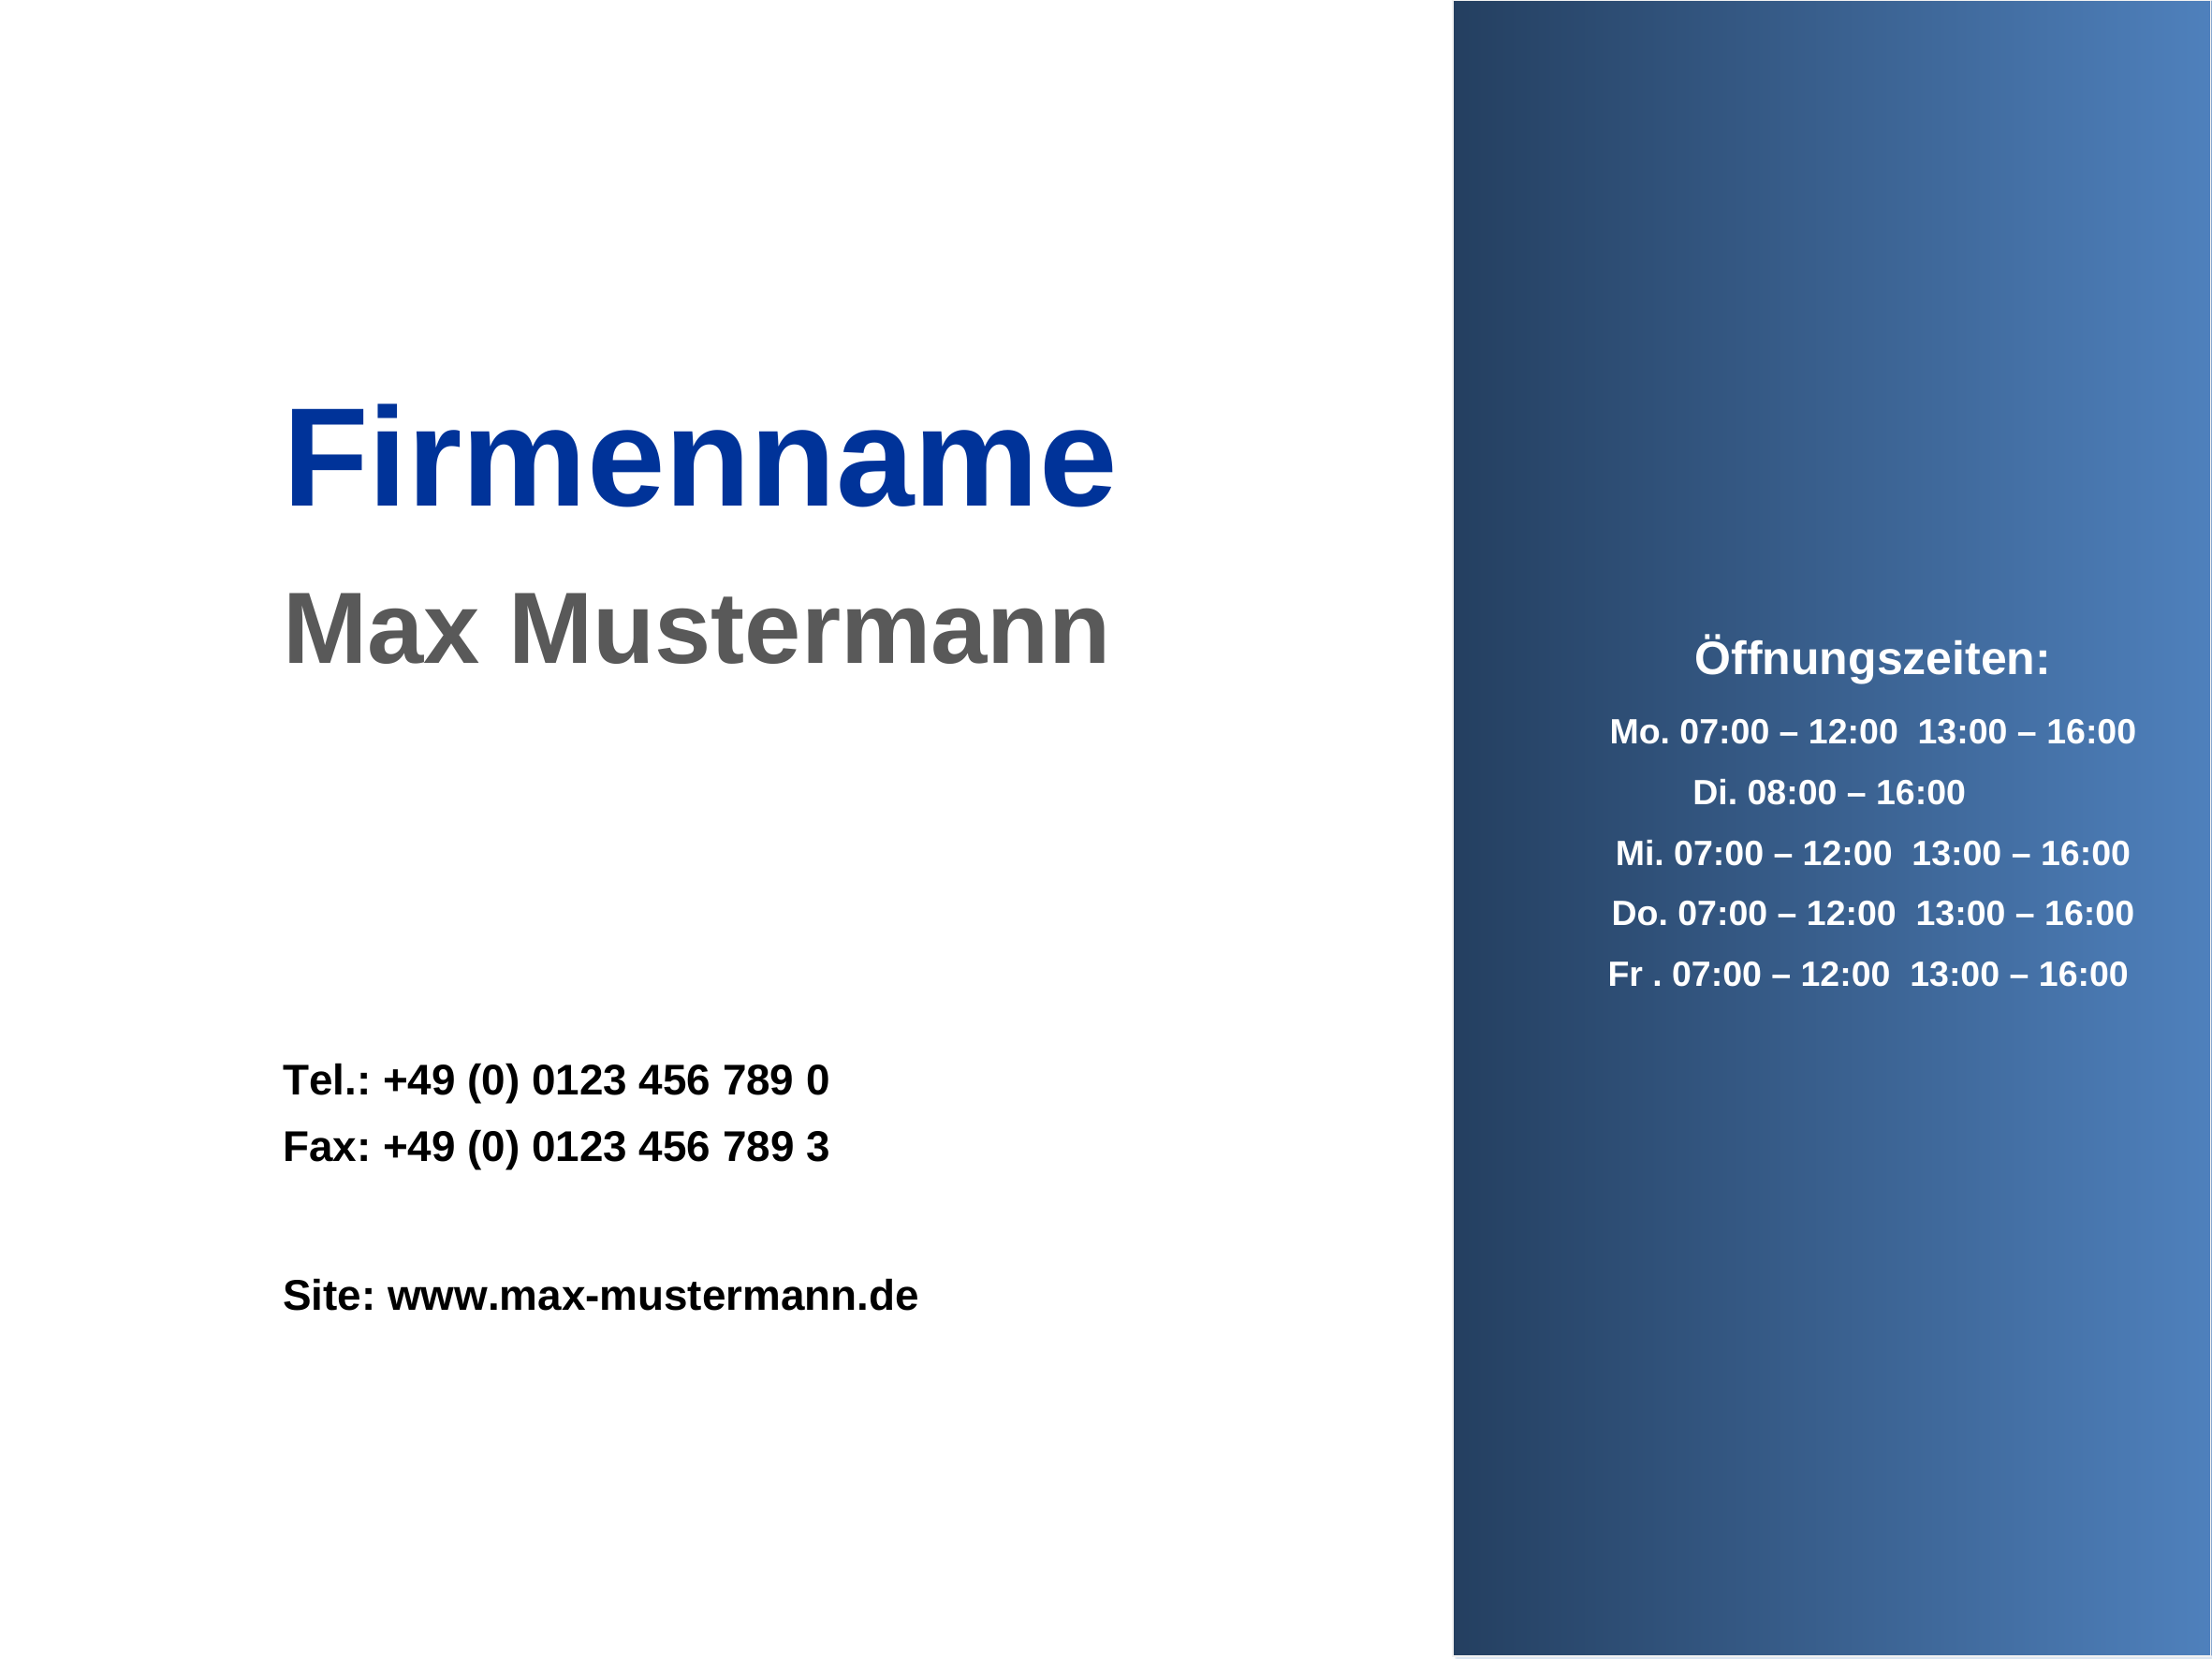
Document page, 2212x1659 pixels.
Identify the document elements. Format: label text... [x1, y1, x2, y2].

text Mo. 07:00 – 12:00 13:00 – 16:00 [1557, 711, 2189, 752]
text Öffnungszeiten: [1557, 630, 2189, 684]
text Do. 07:00 – 12:00 13:00 – 16:00 [1557, 892, 2189, 933]
text Fr . 07:00 – 12:00 13:00 – 16:00 [1557, 953, 2189, 993]
text Max Mustermann [283, 567, 1158, 672]
text Mi. 07:00 – 12:00 13:00 – 16:00 [1557, 832, 2189, 873]
text Fax: +49 (0) 0123 456 789 3 [283, 1121, 1158, 1170]
text Di. 08:00 – 16:00 [1557, 771, 2189, 812]
text Tel.: +49 (0) 0123 456 789 0 [283, 1055, 1158, 1104]
text Site: www.max-mustermann.de [283, 1270, 1158, 1319]
text Firmenname [283, 374, 1158, 536]
